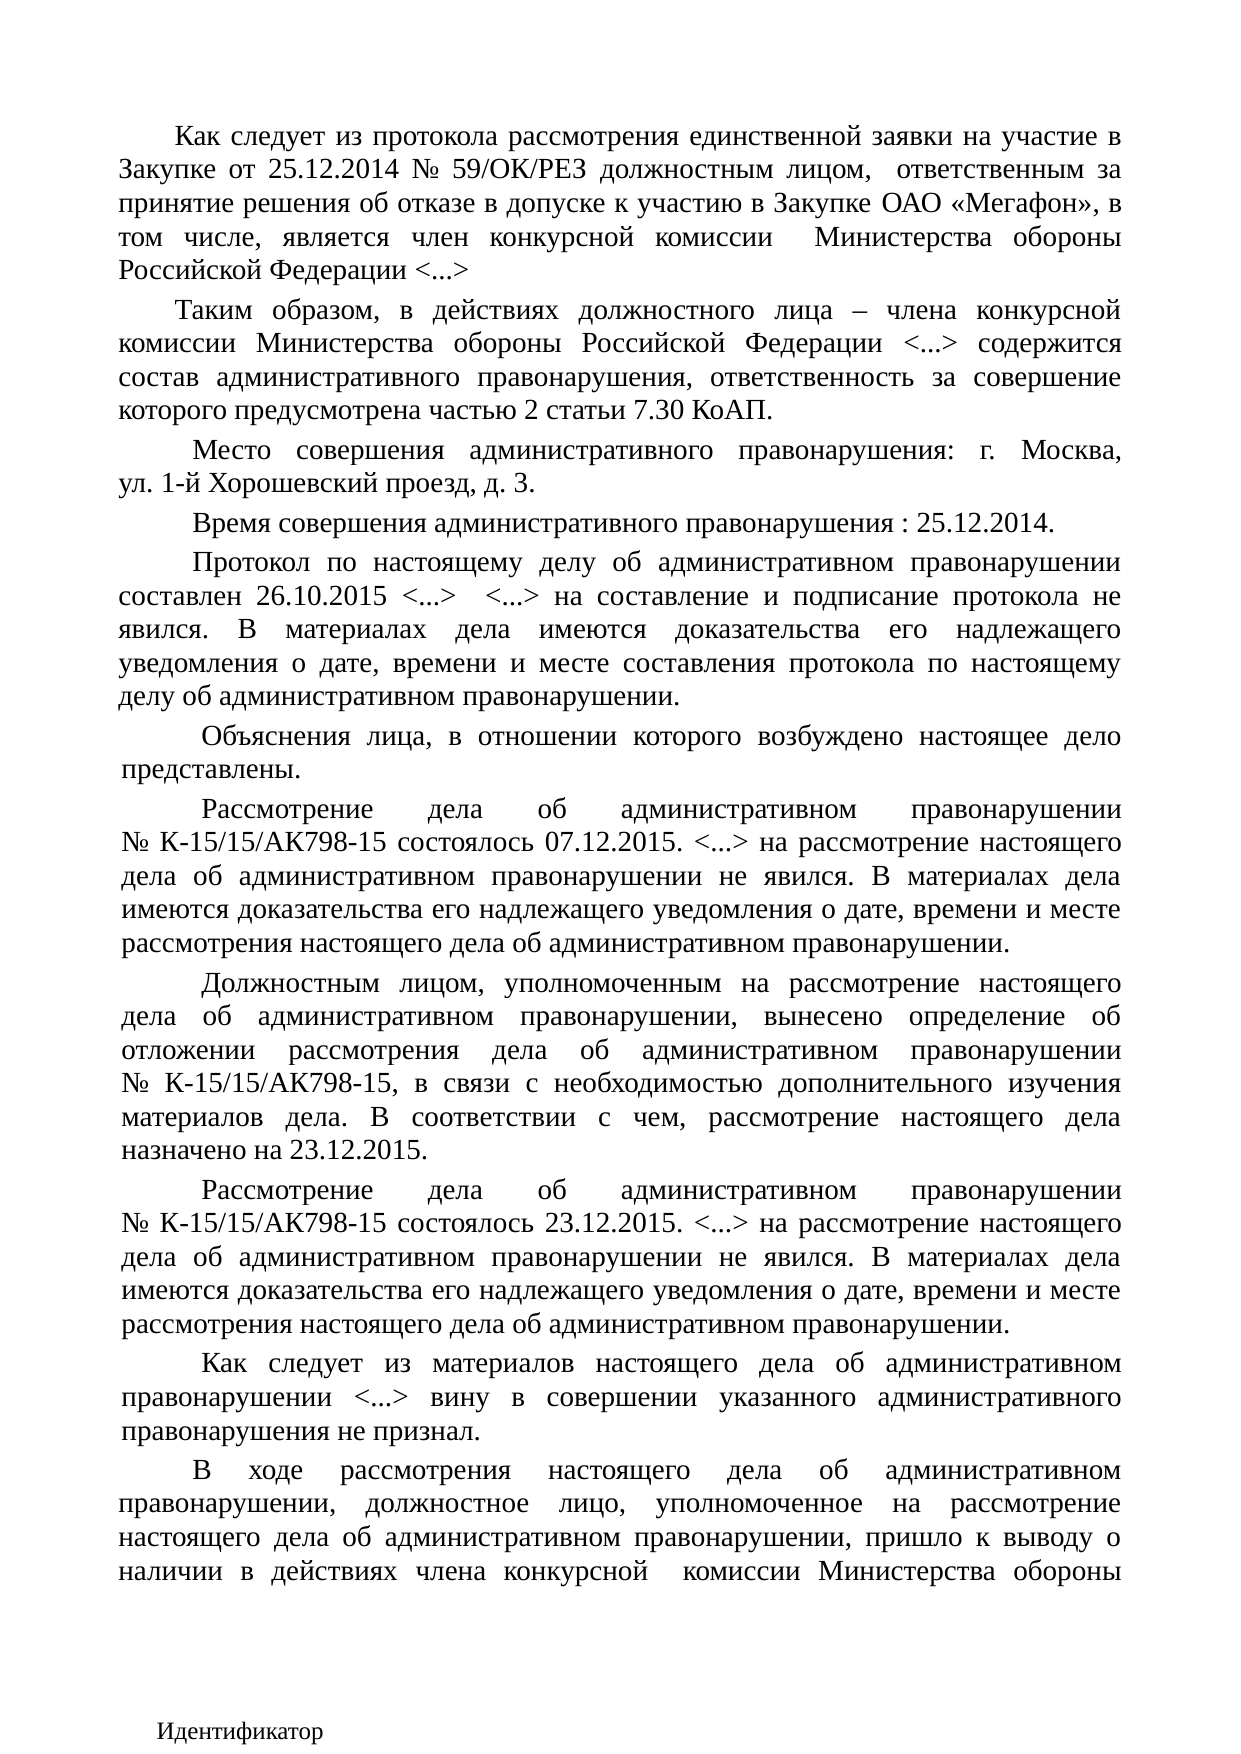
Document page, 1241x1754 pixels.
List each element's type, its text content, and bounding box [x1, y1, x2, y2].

text Должностным лицом, уполномоченным на рассмотрение настоящего дела об административном правонарушении, вынесено определение об отложении рассмотрения дела об административном правонарушении № К-15/15/АК798-15, в связи с необходимостью дополнительного изучения материалов дела. В соответствии с чем, рассмотрение настоящего дела назначено на 23.12.2015. [121, 965, 1122, 1166]
text Протокол по настоящему делу об административном правонарушении составлен 26.10.2015 <...> <...> на составление и подписание протокола не явился. В материалах дела имеются доказательства его надлежащего уведомления о дате, времени и месте составления протокола по настоящему делу об административном правонарушении. [118, 544, 1122, 712]
text Объяснения лица, в отношении которого возбуждено настоящее дело представлены. [121, 718, 1122, 785]
text В ходе рассмотрения настоящего дела об административном правонарушении, должностное лицо, уполномоченное на рассмотрение настоящего дела об административном правонарушении, пришло к выводу о наличии в действиях члена конкурсной комиссии Министерства обороны [118, 1452, 1122, 1586]
text Место совершения административного правонарушения: г. Москва, ул. 1-й Хорошевский проезд, д. 3. [118, 432, 1122, 499]
text Время совершения административного правонарушения : 25.12.2014. [118, 505, 1122, 538]
text Рассмотрение дела об административном правонарушении № К-15/15/АК798-15 состоялось 07.12.2015. <...> на рассмотрение настоящего дела об административном правонарушении не явился. В материалах дела имеются доказательства его надлежащего уведомления о дате, времени и месте рассмотрения настоящего дела об административном правонарушении. [121, 791, 1122, 959]
text Как следует из материалов настоящего дела об административном правонарушении <...> вину в совершении указанного административного правонарушения не признал. [121, 1346, 1122, 1446]
text Как следует из протокола рассмотрения единственной заявки на участие в Закупке от 25.12.2014 № 59/ОК/РЕЗ должностным лицом, ответственным за принятие решения об отказе в допуске к участию в Закупке ОАО «Мегафон», в том числе, является член конкурсной комиссии Министерства обороны Российской Федерации <...> [118, 118, 1122, 286]
text Таким образом, в действиях должностного лица – члена конкурсной комиссии Министерства обороны Российской Федерации <...> содержится состав административного правонарушения, ответственность за совершение которого предусмотрена частью 2 статьи 7.30 КоАП. [118, 292, 1122, 426]
text Рассмотрение дела об административном правонарушении № К-15/15/АК798-15 состоялось 23.12.2015. <...> на рассмотрение настоящего дела об административном правонарушении не явился. В материалах дела имеются доказательства его надлежащего уведомления о дате, времени и месте рассмотрения настоящего дела об административном правонарушении. [121, 1172, 1122, 1339]
